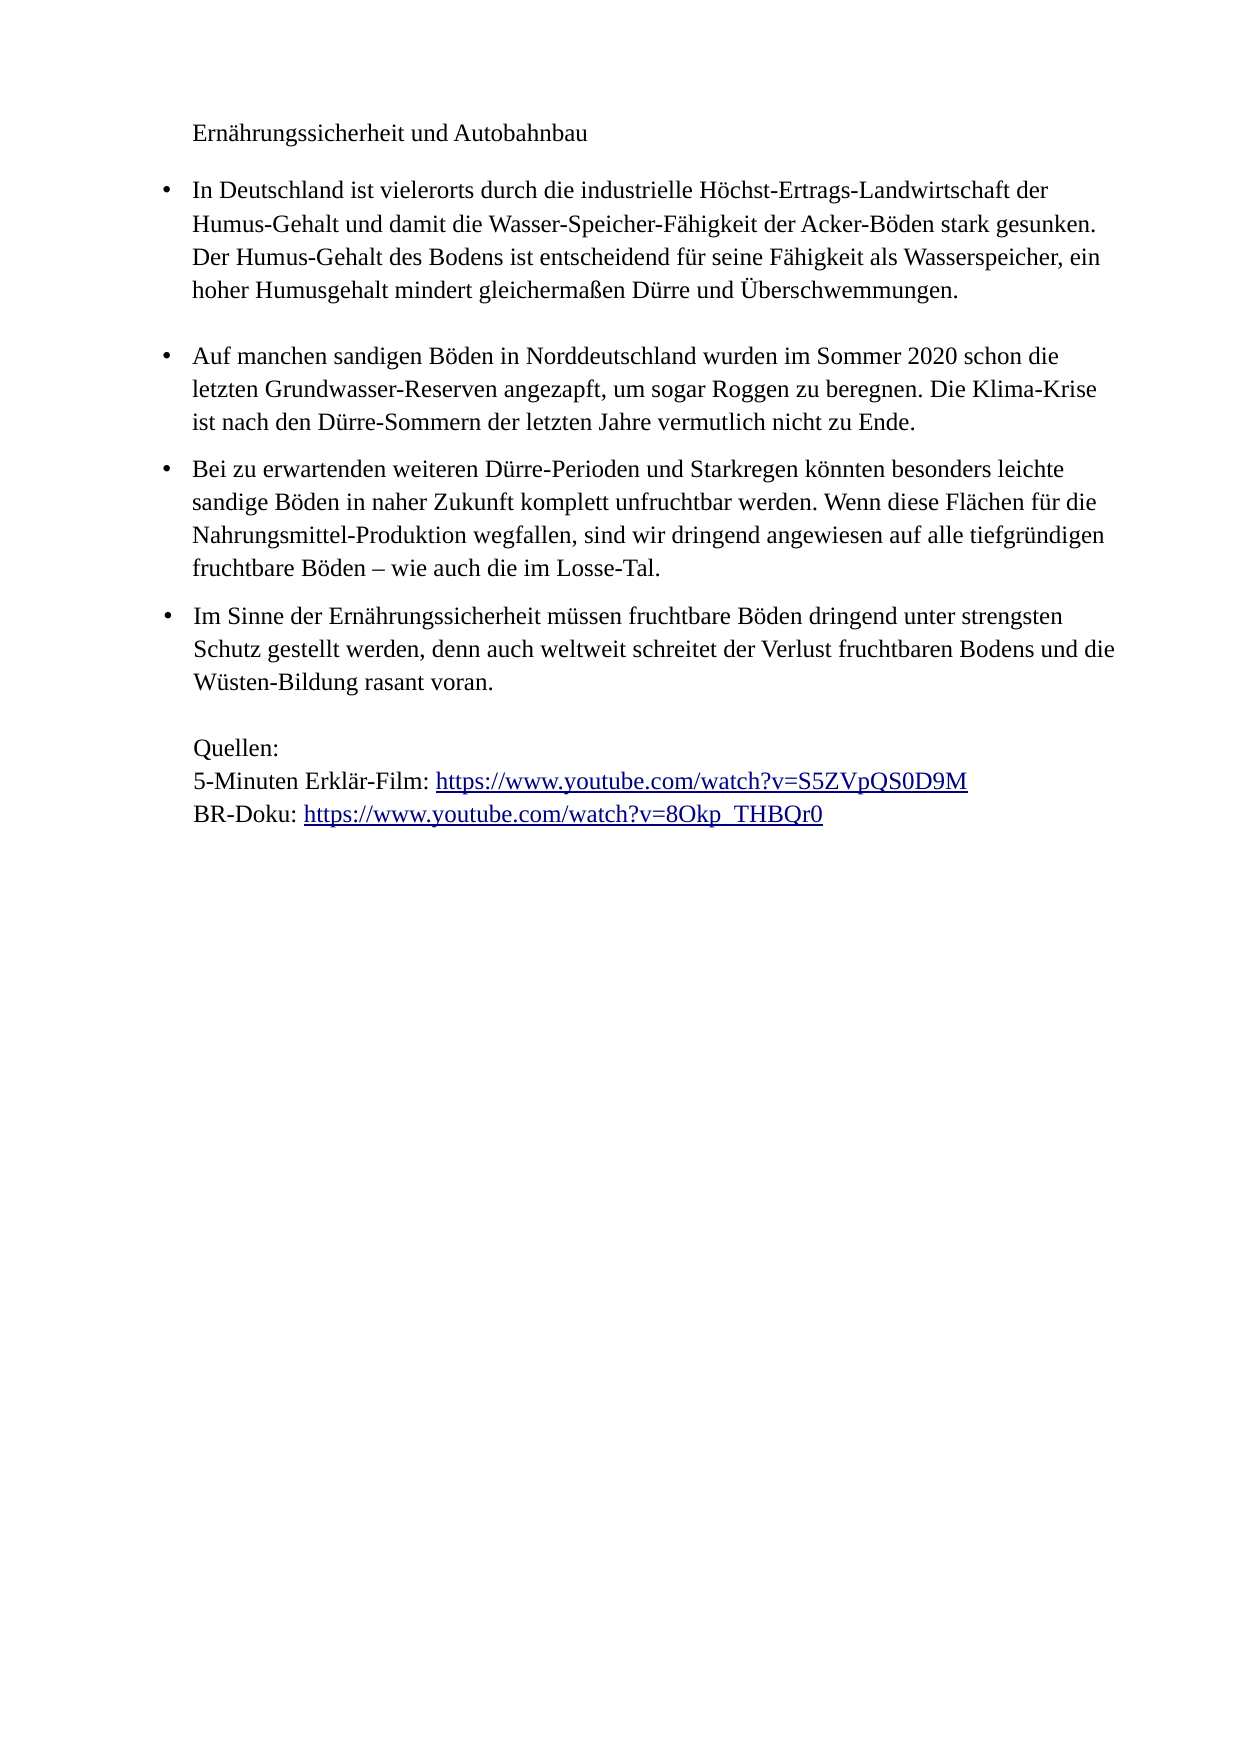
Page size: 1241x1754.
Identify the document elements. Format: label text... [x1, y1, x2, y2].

list In Deutschland ist vielerorts durch die industrielle Höchst-Ertrags-Landwirtschaft der Humus-Gehalt und damit die Wasser-Speicher-Fähigkeit der Acker-Böden stark gesunken. Der Humus-Gehalt des Bodens ist entscheidend für seine Fähigkeit als Wasserspeicher, ein hoher Humusgehalt mindert gleichermaßen Dürre und Überschwemmungen. [162, 176, 1122, 303]
list Bei zu erwartenden weiteren Dürre-Perioden und Starkregen könnten besonders leichte sandige Böden in naher Zukunft komplett unfruchtbar werden. Wenn diese Flächen für die Nahrungsmittel-Produktion wegfallen, sind wir dringend angewiesen auf alle tiefgründigen fruchtbare Böden – wie auch die im Losse-Tal. [162, 454, 1122, 582]
text Ernährungssicherheit und Autobahnbau [118, 118, 1122, 147]
list Auf manchen sandigen Böden in Norddeutschland wurden im Sommer 2020 schon die letzten Grundwasser-Reserven angezapft, um sogar Roggen zu beregnen. Die Klima-Krise ist nach den Dürre-Sommern der letzten Jahre vermutlich nicht zu Ende. [162, 341, 1122, 436]
list Im Sinne der Ernährungssicherheit müssen fruchtbare Böden dringend unter strengsten Schutz gestellt werden, denn auch weltweit schreitet der Verlust fruchtbaren Bodens und die Wüsten-Bildung rasant voran. Quellen: 5-Minuten Erklär-Film: https://www.youtube.com/watch?v=S5ZVpQS0D9M BR-Doku: https://www.youtube.com/watch?v=8Okp_THBQr0 [164, 601, 1122, 828]
